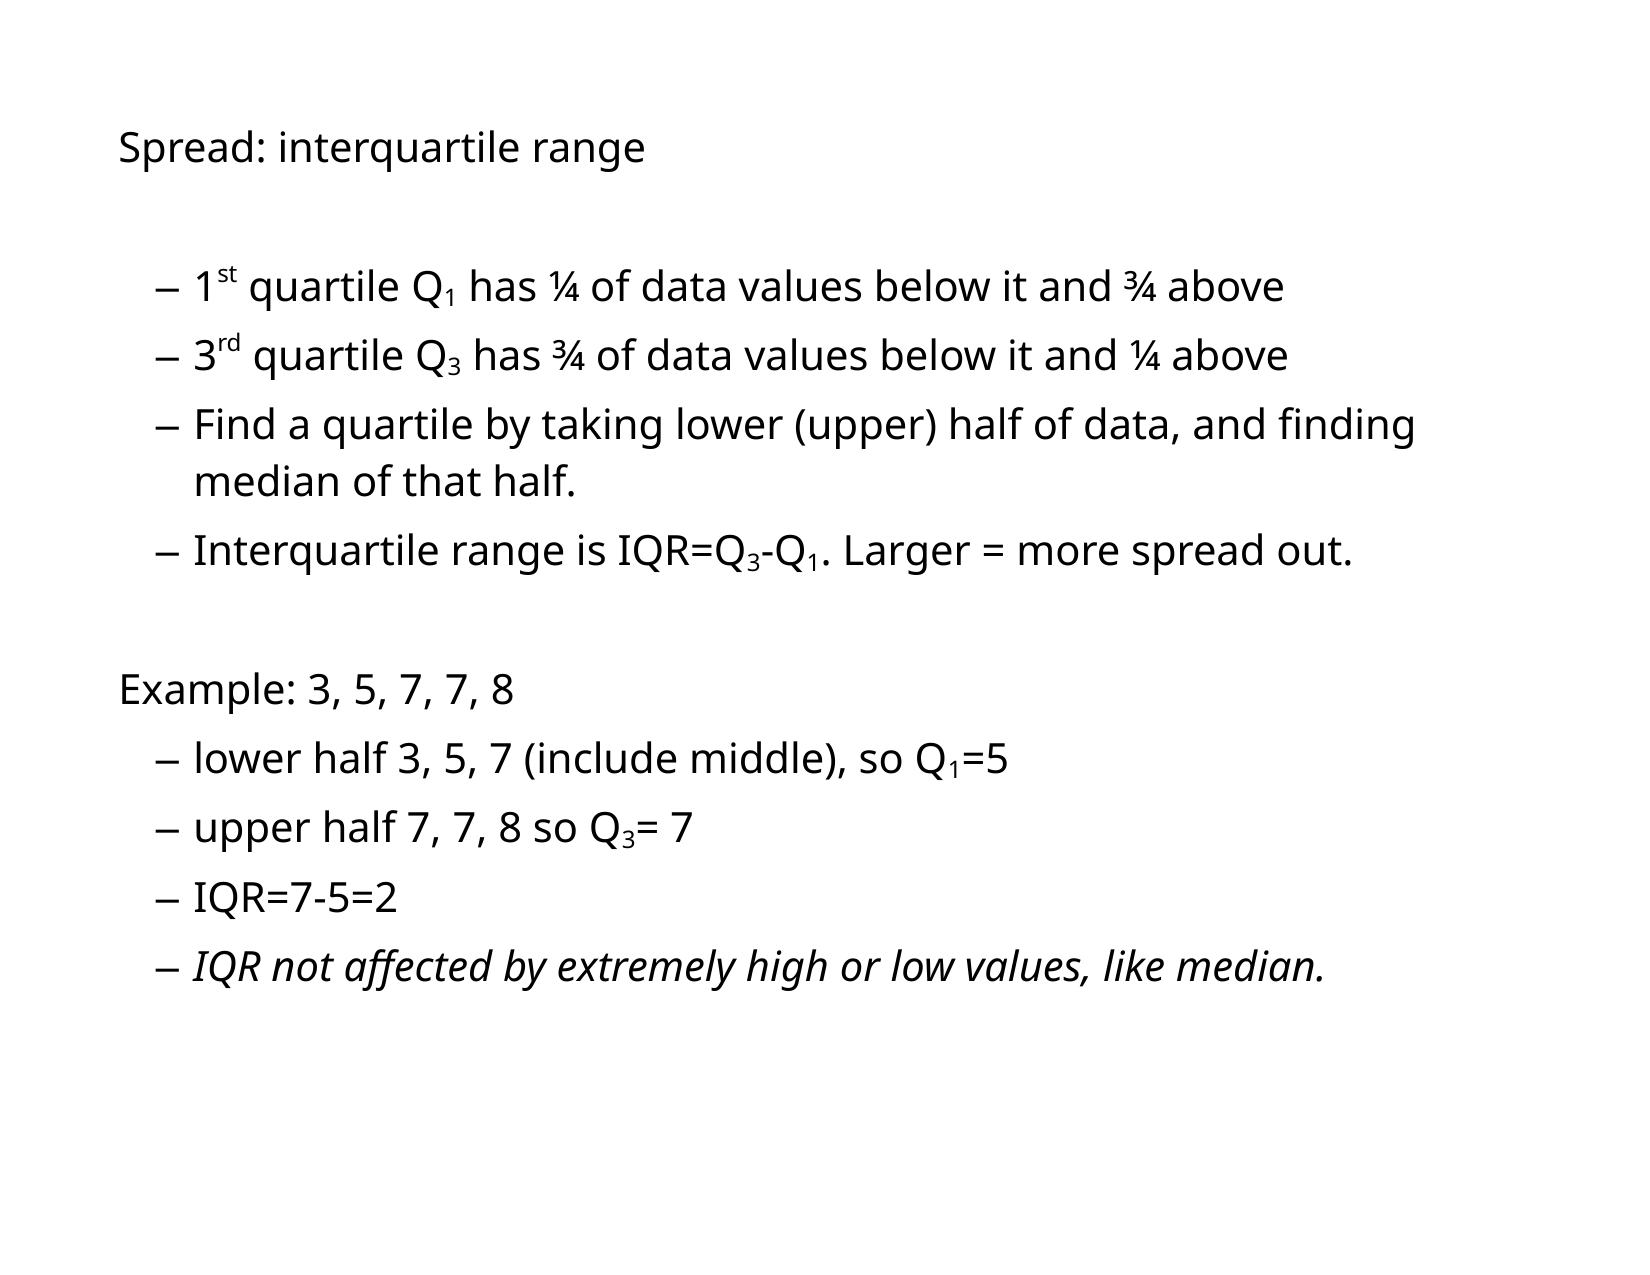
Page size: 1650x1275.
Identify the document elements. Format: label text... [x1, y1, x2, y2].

list IQR not affected by extremely high or low values, like median. [156, 937, 1532, 994]
list IQR=7-5=2 [156, 868, 1532, 924]
list lower half 3, 5, 7 (include middle), so Q1=5 [156, 729, 1532, 786]
text Example: 3, 5, 7, 7, 8 [118, 660, 1532, 717]
list 3rd quartile Q3 has ¾ of data values below it and ¼ above [156, 326, 1532, 383]
list Interquartile range is IQR=Q3-Q1. Larger = more spread out. [156, 521, 1532, 578]
list 1st quartile Q1 has ¼ of data values below it and ¾ above [156, 257, 1532, 313]
text Spread: interquartile range [118, 118, 1532, 175]
list Find a quartile by taking lower (upper) half of data, and finding median of that half. [156, 395, 1532, 509]
list upper half 7, 7, 8 so Q3= 7 [156, 798, 1532, 855]
